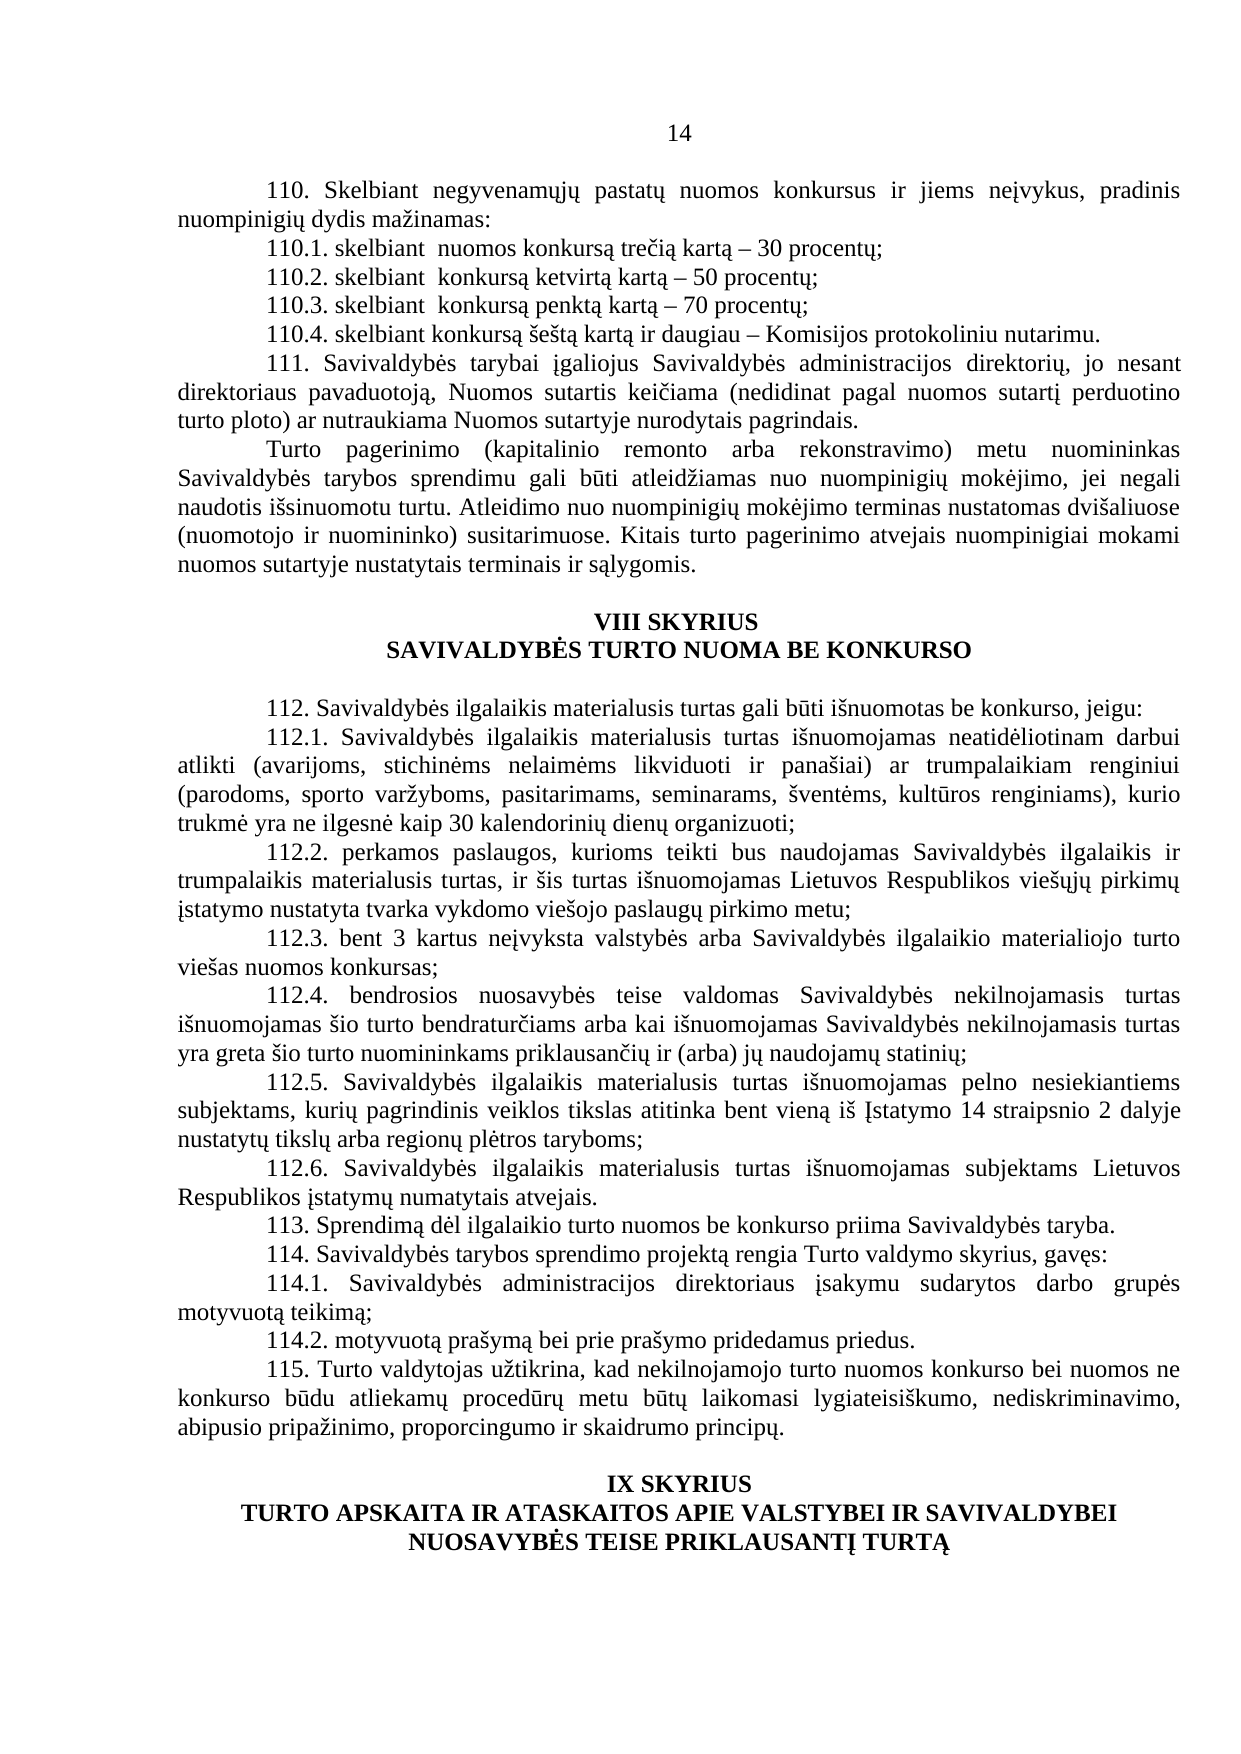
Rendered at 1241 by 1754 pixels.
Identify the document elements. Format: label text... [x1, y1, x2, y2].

text 112. Savivaldybės ilgalaikis materialusis turtas gali būti išnuomotas be konkurso, jeigu: [177, 693, 1181, 722]
text 112.3. bent 3 kartus neįvyksta valstybės arba Savivaldybės ilgalaikio materialiojo turto viešas nuomos konkursas; [177, 923, 1181, 981]
text 113. Sprendimą dėl ilgalaikio turto nuomos be konkurso priima Savivaldybės taryba. [177, 1211, 1181, 1239]
text 112.5. Savivaldybės ilgalaikis materialusis turtas išnuomojamas pelno nesiekiantiems subjektams, kurių pagrindinis veiklos tikslas atitinka bent vieną iš Įstatymo 14 straipsnio 2 dalyje nustatytų tikslų arba regionų plėtros taryboms; [177, 1067, 1181, 1153]
text 114. Savivaldybės tarybos sprendimo projektą rengia Turto valdymo skyrius, gavęs: [177, 1239, 1181, 1268]
text 110. Skelbiant negyvenamųjų pastatų nuomos konkursus ir jiems neįvykus, pradinis nuompinigių dydis mažinamas: [177, 176, 1181, 233]
text 112.2. perkamos paslaugos, kurioms teikti bus naudojamas Savivaldybės ilgalaikis ir trumpalaikis materialusis turtas, ir šis turtas išnuomojamas Lietuvos Respublikos viešųjų pirkimų įstatymo nustatyta tvarka vykdomo viešojo paslaugų pirkimo metu; [177, 837, 1181, 923]
text 110.4. skelbiant konkursą šeštą kartą ir daugiau – Komisijos protokoliniu nutarimu. [177, 319, 1181, 348]
text 114.2. motyvuotą prašymą bei prie prašymo pridedamus priedus. [177, 1326, 1181, 1354]
text IX SKYRIUS [177, 1469, 1181, 1498]
text 115. Turto valdytojas užtikrina, kad nekilnojamojo turto nuomos konkurso bei nuomos ne konkurso būdu atliekamų procedūrų metu būtų laikomasi lygiateisiškumo, nediskriminavimo, abipusio pripažinimo, proporcingumo ir skaidrumo principų. [177, 1354, 1181, 1441]
text 110.1. skelbiant nuomos konkursą trečią kartą – 30 procentų; [177, 233, 1181, 262]
text TURTO APSKAITA IR ATASKAITOS APIE VALSTYBEI IR SAVIVALDYBEI NUOSAVYBĖS TEISE PRIKLAUSANTĮ TURTĄ [177, 1498, 1181, 1556]
text 112.1. Savivaldybės ilgalaikis materialusis turtas išnuomojamas neatidėliotinam darbui atlikti (avarijoms, stichinėms nelaimėms likviduoti ir panašiai) ar trumpalaikiam renginiui (parodoms, sporto varžyboms, pasitarimams, seminarams, šventėms, kultūros renginiams), kurio trukmė yra ne ilgesnė kaip 30 kalendorinių dienų organizuoti; [177, 722, 1181, 837]
text 112.4. bendrosios nuosavybės teise valdomas Savivaldybės nekilnojamasis turtas išnuomojamas šio turto bendraturčiams arba kai išnuomojamas Savivaldybės nekilnojamasis turtas yra greta šio turto nuomininkams priklausančių ir (arba) jų naudojamų statinių; [177, 981, 1181, 1067]
text 110.2. skelbiant konkursą ketvirtą kartą – 50 procentų; [177, 262, 1181, 291]
text 111. Savivaldybės tarybai įgaliojus Savivaldybės administracijos direktorių, jo nesant direktoriaus pavaduotoją, Nuomos sutartis keičiama (nedidinat pagal nuomos sutartį perduotino turto ploto) ar nutraukiama Nuomos sutartyje nurodytais pagrindais. [177, 348, 1181, 434]
text 110.3. skelbiant konkursą penktą kartą – 70 procentų; [177, 291, 1181, 319]
subtitle VIII SKYRIUS [177, 607, 1181, 636]
text Turto pagerinimo (kapitalinio remonto arba rekonstravimo) metu nuomininkas Savivaldybės tarybos sprendimu gali būti atleidžiamas nuo nuompinigių mokėjimo, jei negali naudotis išsinuomotu turtu. Atleidimo nuo nuompinigių mokėjimo terminas nustatomas dvišaliuose (nuomotojo ir nuomininko) susitarimuose. Kitais turto pagerinimo atvejais nuompinigiai mokami nuomos sutartyje nustatytais terminais ir sąlygomis. [177, 434, 1181, 578]
text 114.1. Savivaldybės administracijos direktoriaus įsakymu sudarytos darbo grupės motyvuotą teikimą; [177, 1268, 1181, 1326]
subtitle SAVIVALDYBĖS TURTO NUOMA BE KONKURSO [177, 636, 1181, 664]
text 112.6. Savivaldybės ilgalaikis materialusis turtas išnuomojamas subjektams Lietuvos Respublikos įstatymų numatytais atvejais. [177, 1153, 1181, 1211]
